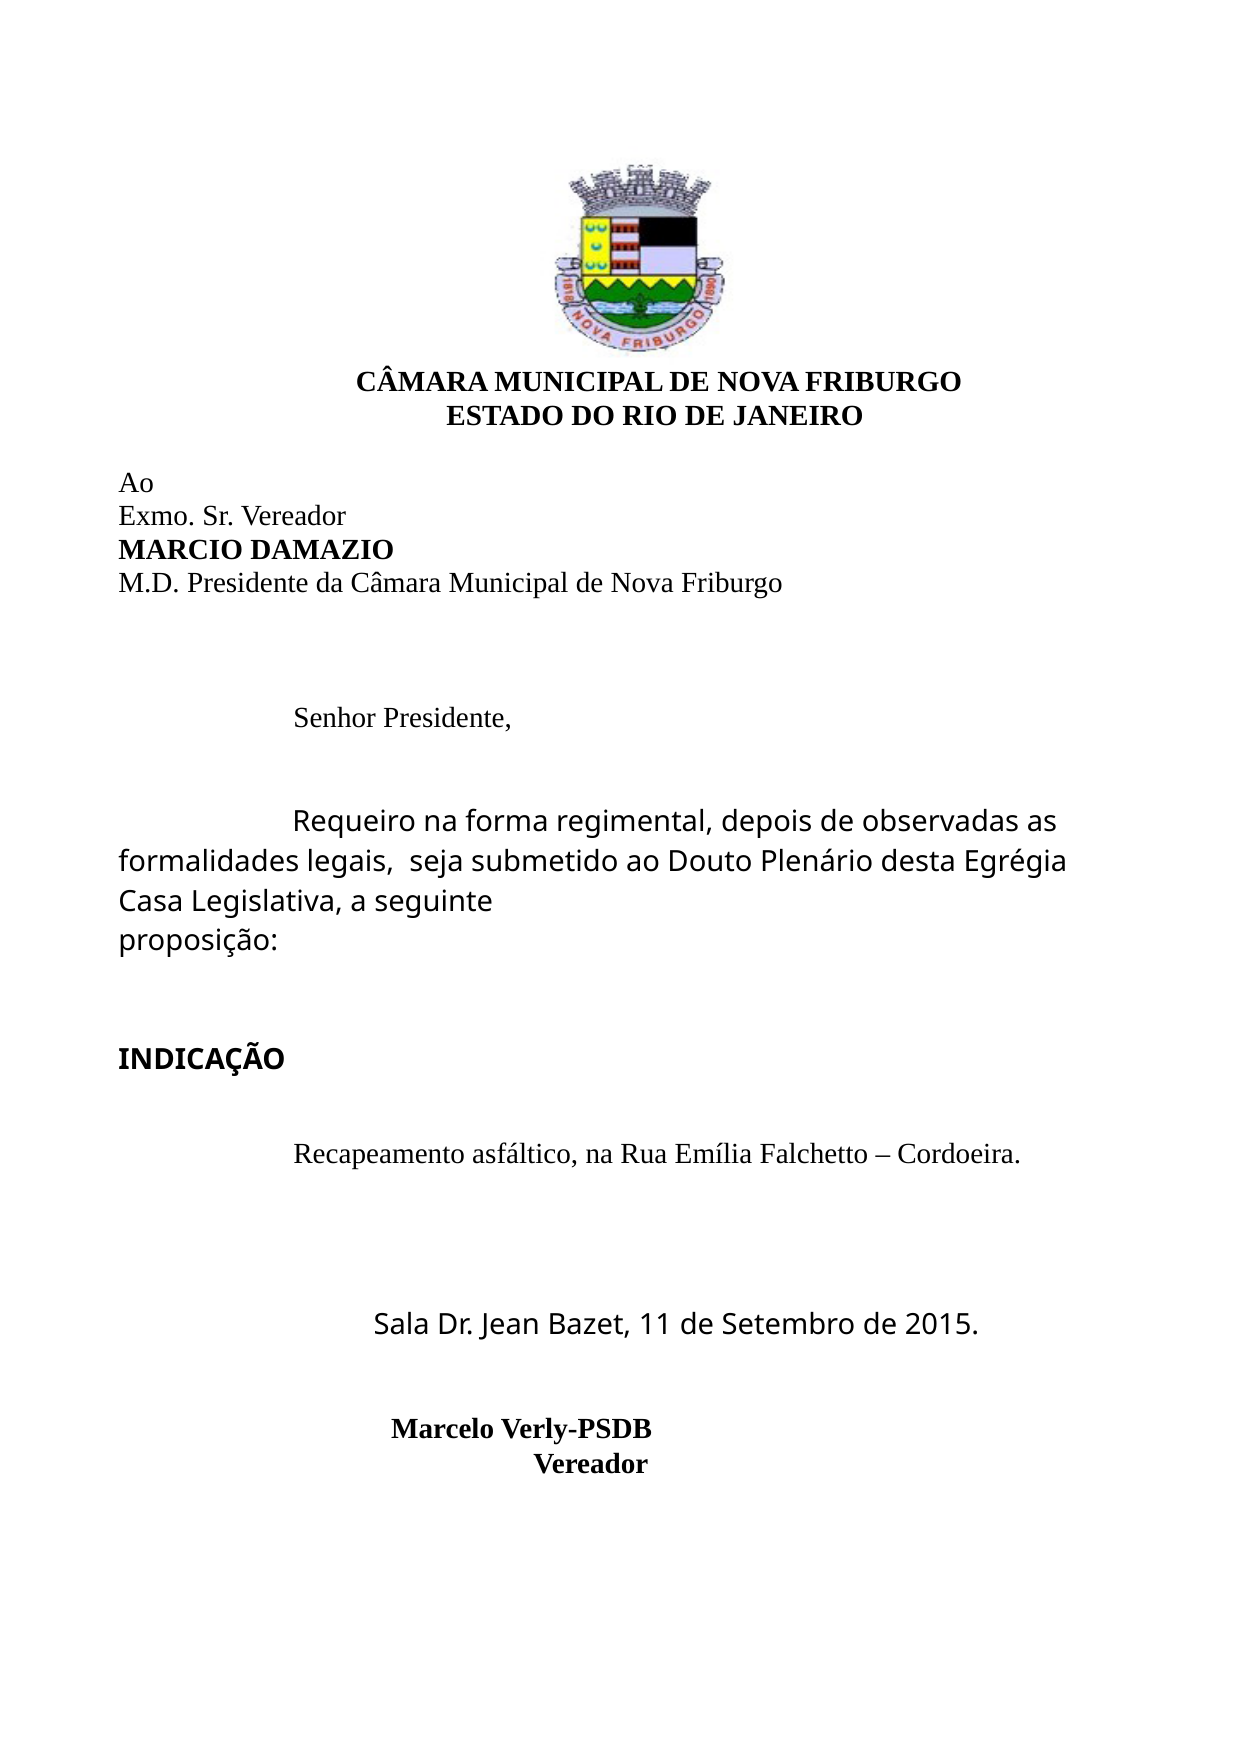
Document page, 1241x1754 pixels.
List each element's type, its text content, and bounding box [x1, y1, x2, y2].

text ESTADO DO RIO DE JANEIRO [118, 398, 1122, 431]
text Vereador [118, 1446, 1122, 1479]
text Ao [118, 465, 1122, 498]
text Exmo. Sr. Vereador [118, 498, 1122, 532]
text CÂMARA MUNICIPAL DE NOVA FRIBURGO [118, 118, 1122, 398]
text MARCIO DAMAZIO [118, 532, 1122, 566]
text INDICAÇÃO [118, 1038, 1122, 1078]
text Requeiro na forma regimental, depois de observadas as formalidades legais, seja submetido ao Douto Plenário desta Egrégia Casa Legislativa, a seguinte [118, 800, 1122, 919]
text Senhor Presidente, [118, 700, 1122, 733]
text Sala Dr. Jean Bazet, 11 de Setembro de 2015. [118, 1303, 1122, 1343]
text M.D. Presidente da Câmara Municipal de Nova Friburgo [118, 566, 1122, 599]
text Marcelo Verly-PSDB [118, 1411, 1122, 1446]
text Recapeamento asfáltico, na Rua Emília Falchetto – Cordoeira. [118, 1136, 1122, 1169]
text proposição: [118, 919, 1122, 959]
